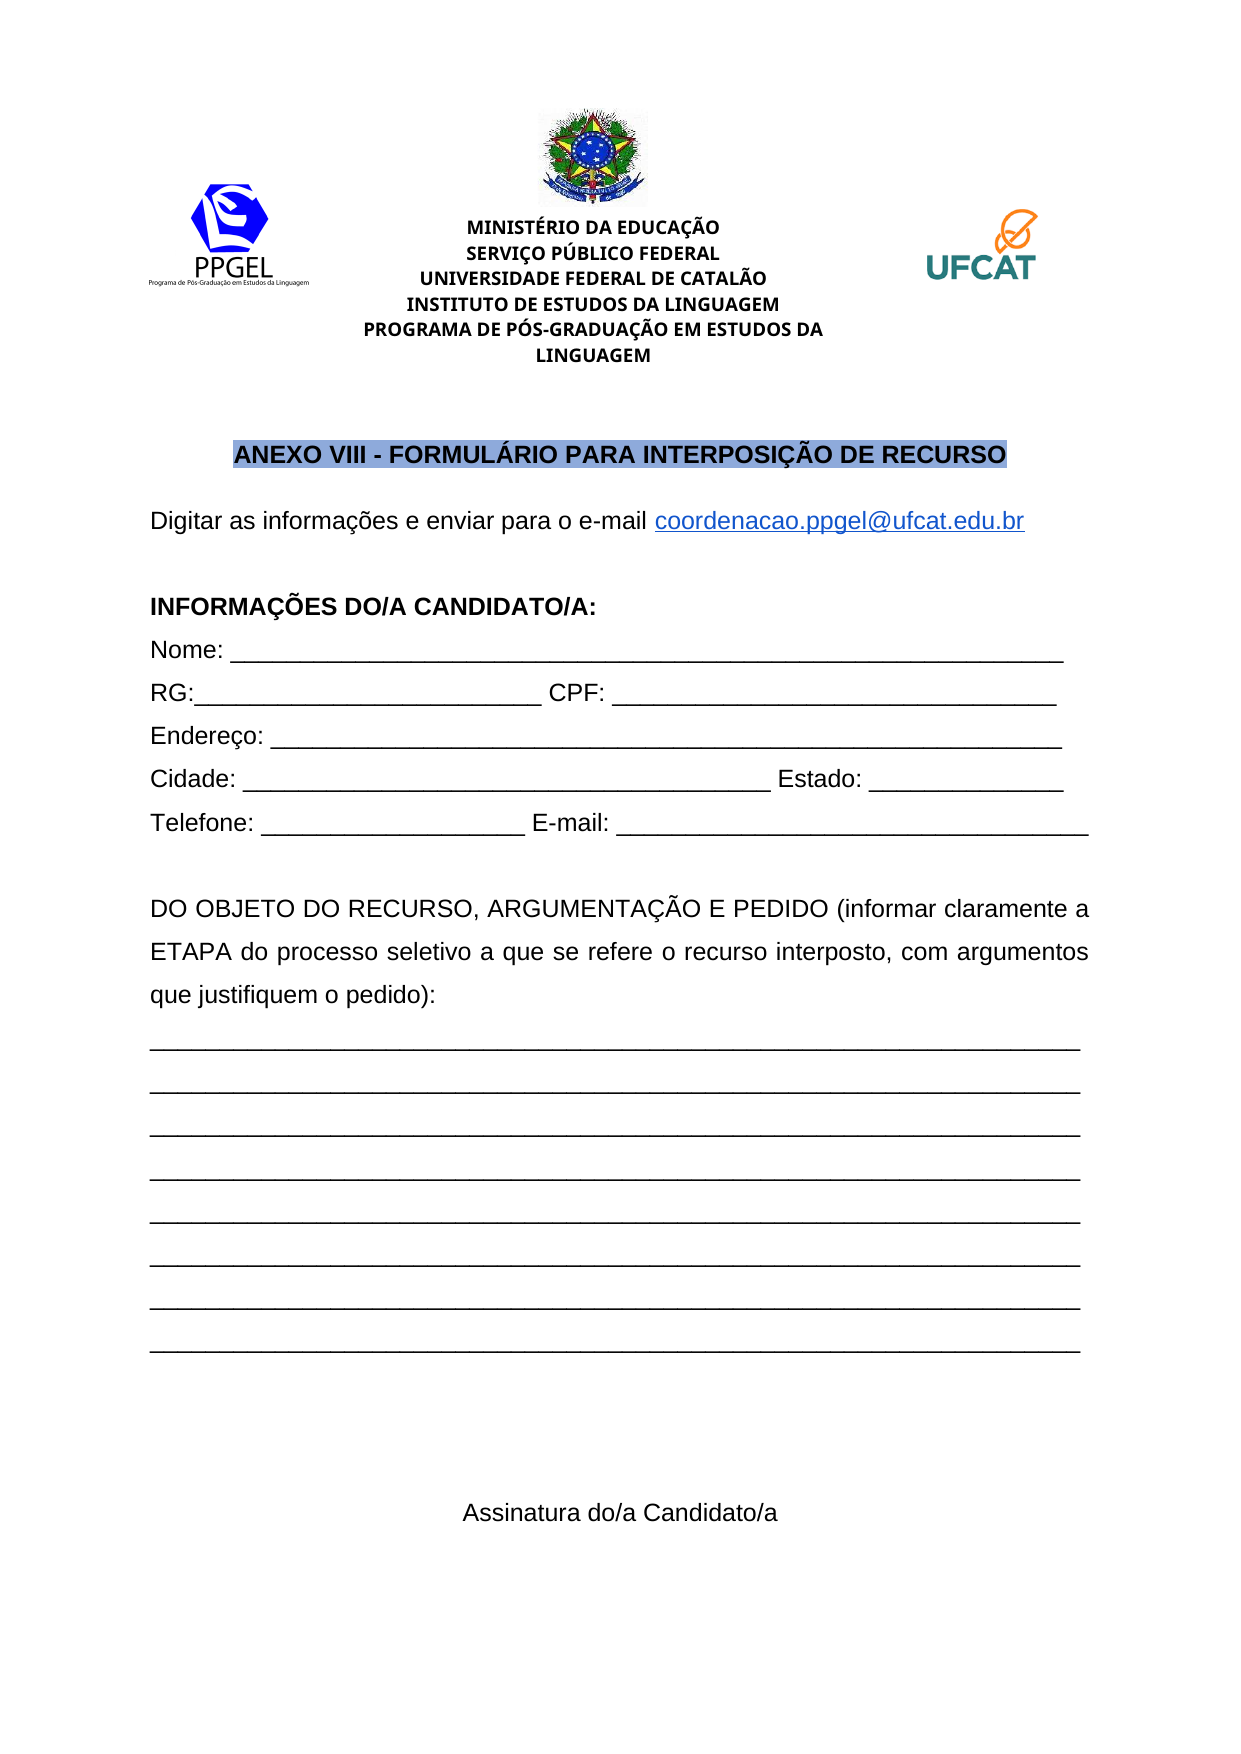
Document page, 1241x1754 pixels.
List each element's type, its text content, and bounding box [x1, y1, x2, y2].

picture [138, 181, 329, 289]
text INFORMAÇÕES DO/A CANDIDATO/A: [150, 592, 1090, 621]
text Cidade: ______________________________________ Estado: ______________ [150, 764, 1090, 793]
text RG:_________________________ CPF: ________________________________ [150, 678, 1090, 707]
text Nome: ____________________________________________________________ [150, 635, 1090, 664]
text DO OBJETO DO RECURSO, ARGUMENTAÇÃO E PEDIDO (informar claramente a ETAPA do processo seletivo a que se refere o recurso interposto, com argumentos que justifiquem o pedido): [150, 894, 1090, 1009]
text Endereço: _________________________________________________________ [150, 721, 1090, 750]
text Assinatura do/a Candidato/a [150, 1497, 1090, 1526]
text Telefone: ___________________ E-mail: __________________________________ [150, 807, 1090, 836]
text ______________________________________________________________________________________________________________________________________ [150, 1282, 1090, 1354]
text __________________________________________________________________________________________________________________________________________________________________________________________________________________________________________________________________________________________________________________________________________________________________________________________________________________ [150, 1023, 1090, 1267]
text ANEXO VIII - FORMULÁRIO PARA INTERPOSIÇÃO DE RECURSO [150, 439, 1090, 468]
picture [906, 188, 1056, 300]
picture [537, 108, 649, 207]
text Digitar as informações e enviar para o e-mail coordenacao.ppgel@ufcat.edu.br [150, 506, 1090, 534]
